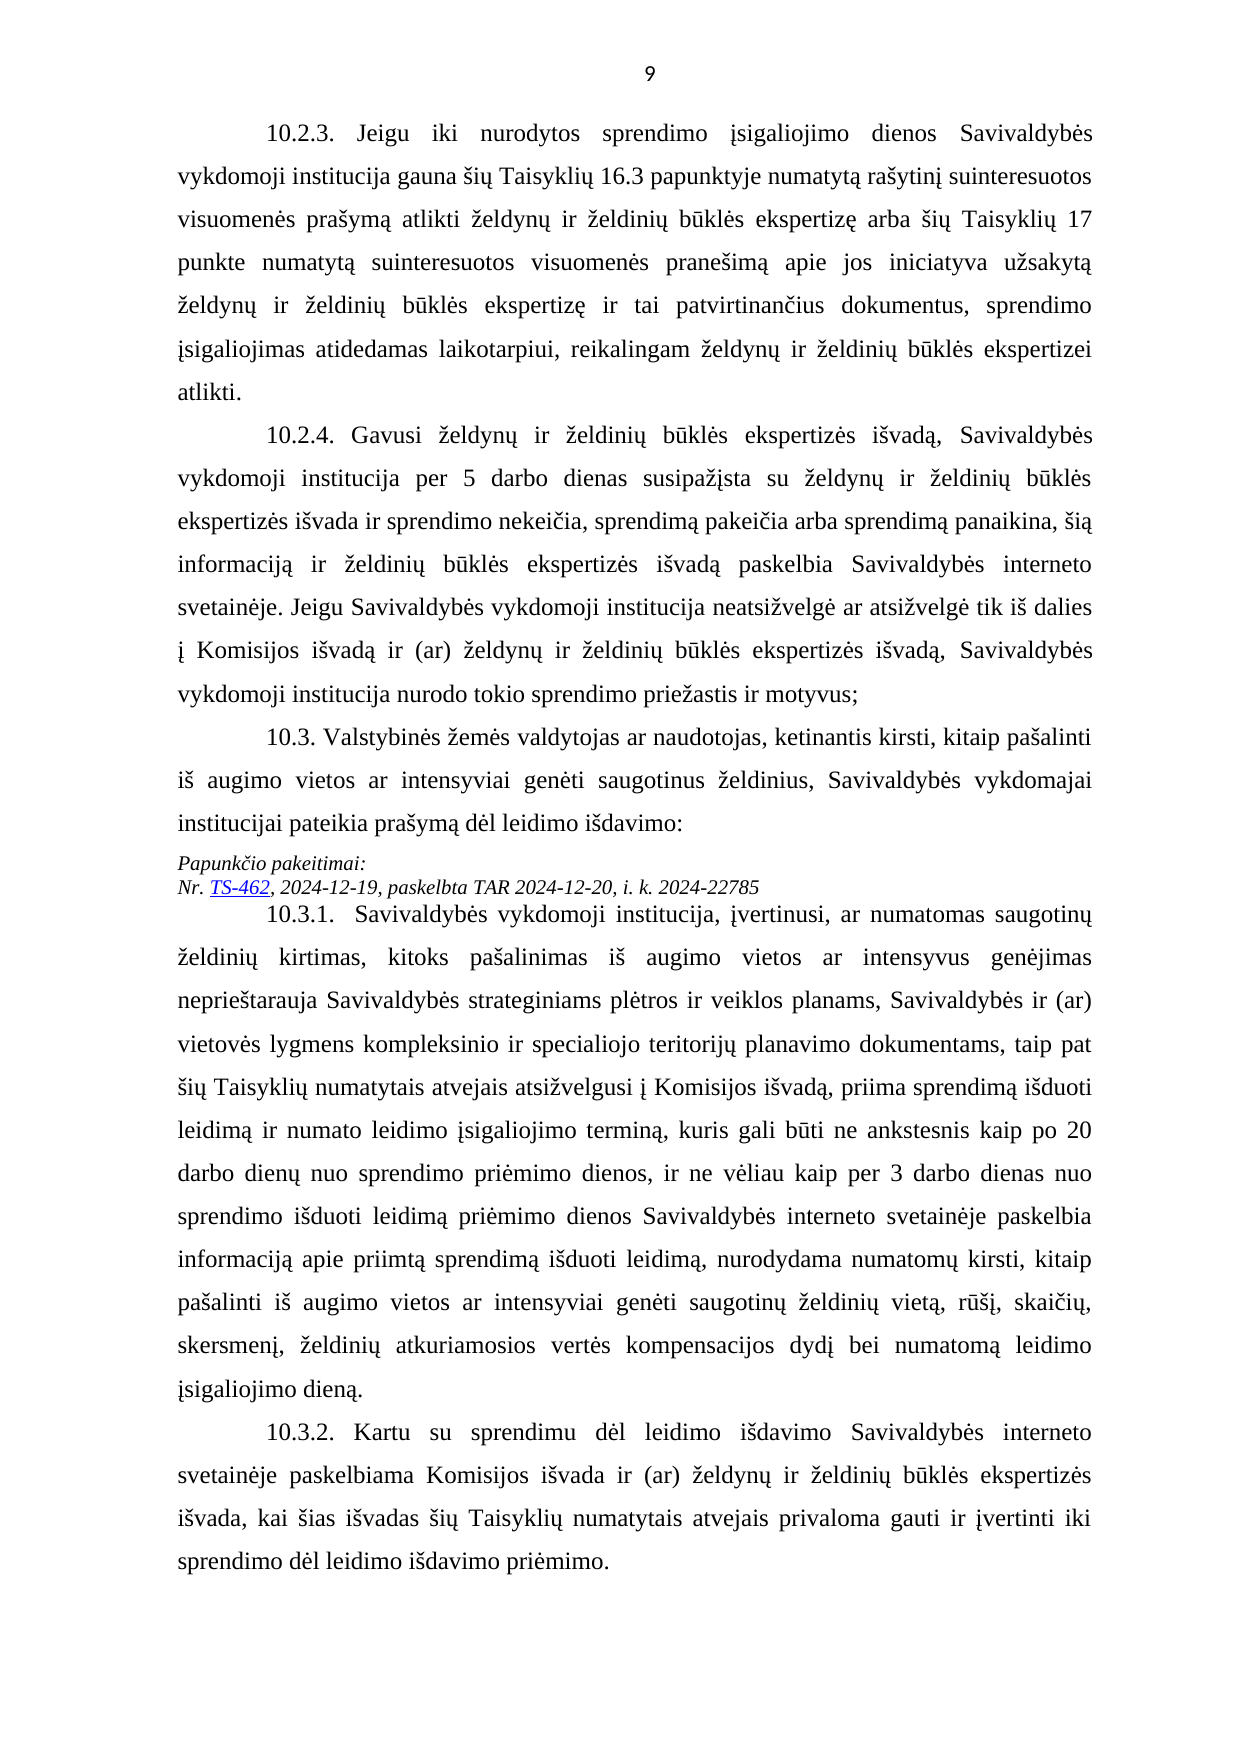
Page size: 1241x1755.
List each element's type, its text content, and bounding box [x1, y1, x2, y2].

text 10.3.1. Savivaldybės vykdomoji institucija, įvertinusi, ar numatomas saugotinų želdinių kirtimas, kitoks pašalinimas iš augimo vietos ar intensyvus genėjimas neprieštarauja Savivaldybės strateginiams plėtros ir veiklos planams, Savivaldybės ir (ar) vietovės lygmens kompleksinio ir specialiojo teritorijų planavimo dokumentams, taip pat šių Taisyklių numatytais atvejais atsižvelgusi į Komisijos išvadą, priima sprendimą išduoti leidimą ir numato leidimo įsigaliojimo terminą, kuris gali būti ne ankstesnis kaip po 20 darbo dienų nuo sprendimo priėmimo dienos, ir ne vėliau kaip per 3 darbo dienas nuo sprendimo išduoti leidimą priėmimo dienos Savivaldybės interneto svetainėje paskelbia informaciją apie priimtą sprendimą išduoti leidimą, nurodydama numatomų kirsti, kitaip pašalinti iš augimo vietos ar intensyviai genėti saugotinų želdinių vietą, rūšį, skaičių, skersmenį, želdinių atkuriamosios vertės kompensacijos dydį bei numatomą leidimo įsigaliojimo dieną. [177, 899, 1093, 1402]
text 10.3. Valstybinės žemės valdytojas ar naudotojas, ketinantis kirsti, kitaip pašalinti iš augimo vietos ar intensyviai genėti saugotinus želdinius, Savivaldybės vykdomajai institucijai pateikia prašymą dėl leidimo išdavimo: [177, 722, 1093, 837]
text 10.2.3. Jeigu iki nurodytos sprendimo įsigaliojimo dienos Savivaldybės vykdomoji institucija gauna šių Taisyklių 16.3 papunktyje numatytą rašytinį suinteresuotos visuomenės prašymą atlikti želdynų ir želdinių būklės ekspertizę arba šių Taisyklių 17 punkte numatytą suinteresuotos visuomenės pranešimą apie jos iniciatyva užsakytą želdynų ir želdinių būklės ekspertizę ir tai patvirtinančius dokumentus, sprendimo įsigaliojimas atidedamas laikotarpiui, reikalingam želdynų ir želdinių būklės ekspertizei atlikti. [177, 118, 1093, 406]
text Papunkčio pakeitimai: [177, 851, 1122, 875]
text 10.3.2. Kartu su sprendimu dėl leidimo išdavimo Savivaldybės interneto svetainėje paskelbiama Komisijos išvada ir (ar) želdynų ir želdinių būklės ekspertizės išvada, kai šias išvadas šių Taisyklių numatytais atvejais privaloma gauti ir įvertinti iki sprendimo dėl leidimo išdavimo priėmimo. [177, 1417, 1093, 1575]
text 10.2.4. Gavusi želdynų ir želdinių būklės ekspertizės išvadą, Savivaldybės vykdomoji institucija per 5 darbo dienas susipažįsta su želdynų ir želdinių būklės ekspertizės išvada ir sprendimo nekeičia, sprendimą pakeičia arba sprendimą panaikina, šią informaciją ir želdinių būklės ekspertizės išvadą paskelbia Savivaldybės interneto svetainėje. Jeigu Savivaldybės vykdomoji institucija neatsižvelgė ar atsižvelgė tik iš dalies į Komisijos išvadą ir (ar) želdynų ir želdinių būklės ekspertizės išvadą, Savivaldybės vykdomoji institucija nurodo tokio sprendimo priežastis ir motyvus; [177, 420, 1093, 707]
text Nr. TS-462, 2024-12-19, paskelbta TAR 2024-12-20, i. k. 2024-22785 [177, 875, 1122, 899]
